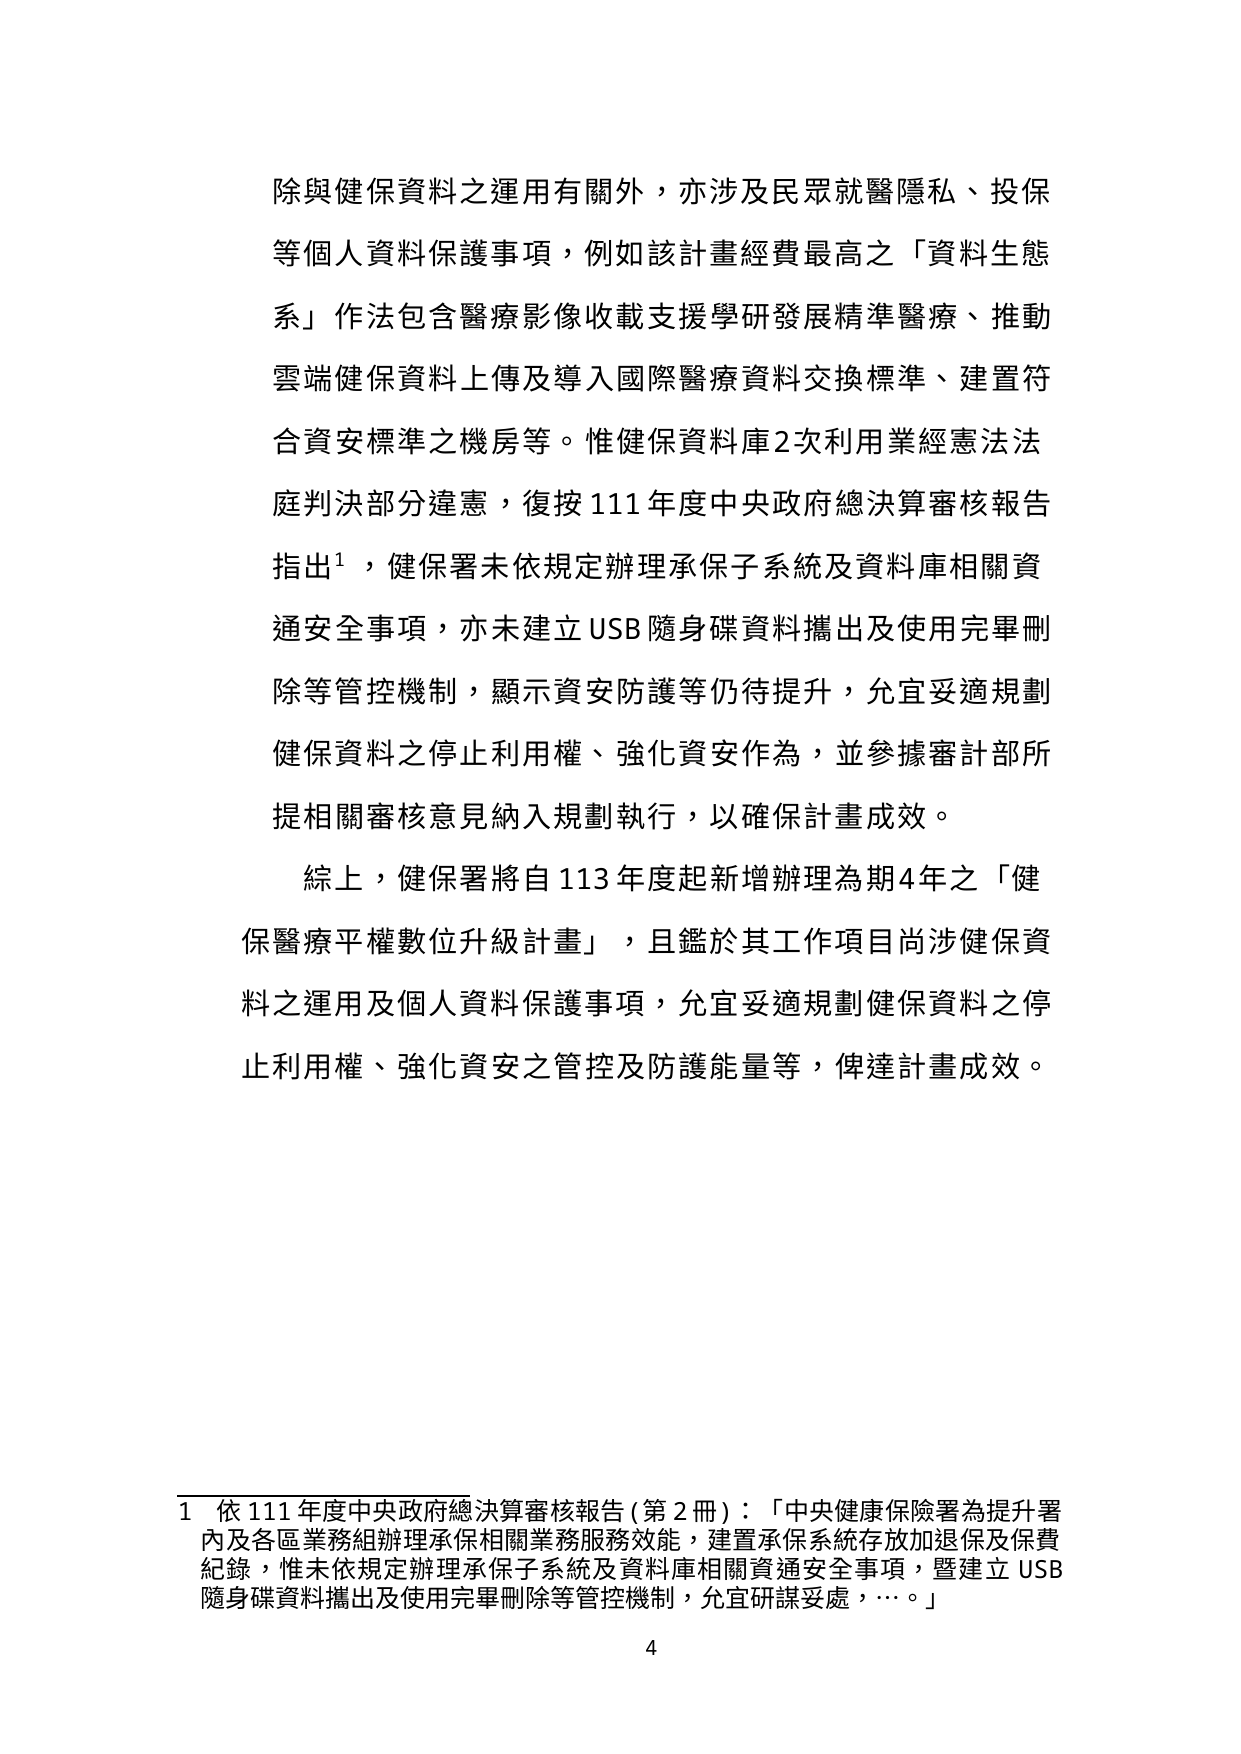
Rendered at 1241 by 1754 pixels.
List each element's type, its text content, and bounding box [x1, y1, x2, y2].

text 鑑於「健保醫療平權數位升級計畫」執行期間達4年，除與健保資料之運用有關外，亦涉及民眾就醫隱私、投保等個人資料保護事項，例如該計畫經費最高之「資料生態系」作法包含醫療影像收載支援學研發展精準醫療、推動雲端健保資料上傳及導入國際醫療資料交換標準、建置符合資安標準之機房等。惟健保資料庫2次利用業經憲法法庭判決部分違憲，復按111年度中央政府總決算審核報告指出，健保署未依規定辦理承保子系統及資料庫相關資通安全事項，亦未建立USB隨身碟資料攜出及使用完畢刪除等管控機制，顯示資安防護等仍待提升，允宜妥適規劃健保資料之停止利用權、強化資安作為，並參據審計部所提相關審核意見納入規劃執行，以確保計畫成效。 [266, 148, 1063, 835]
text 依111年度中央政府總決算審核報告(第2冊)：「中央健康保險署為提升署內及各區業務組辦理承保相關業務服務效能，建置承保系統存放加退保及保費紀錄，惟未依規定辦理承保子系統及資料庫相關資通安全事項，暨建立USB 隨身碟資料攜出及使用完畢刪除等管控機制，允宜研謀妥處，…。」 [177, 1497, 1063, 1613]
text 綜上，健保署將自113年度起新增辦理為期4年之「健保醫療平權數位升級計畫」，且鑑於其工作項目尚涉健保資料之運用及個人資料保護事項，允宜妥適規劃健保資料之停止利用權、強化資安之管控及防護能量等，俾達計畫成效。 [236, 835, 1063, 1085]
